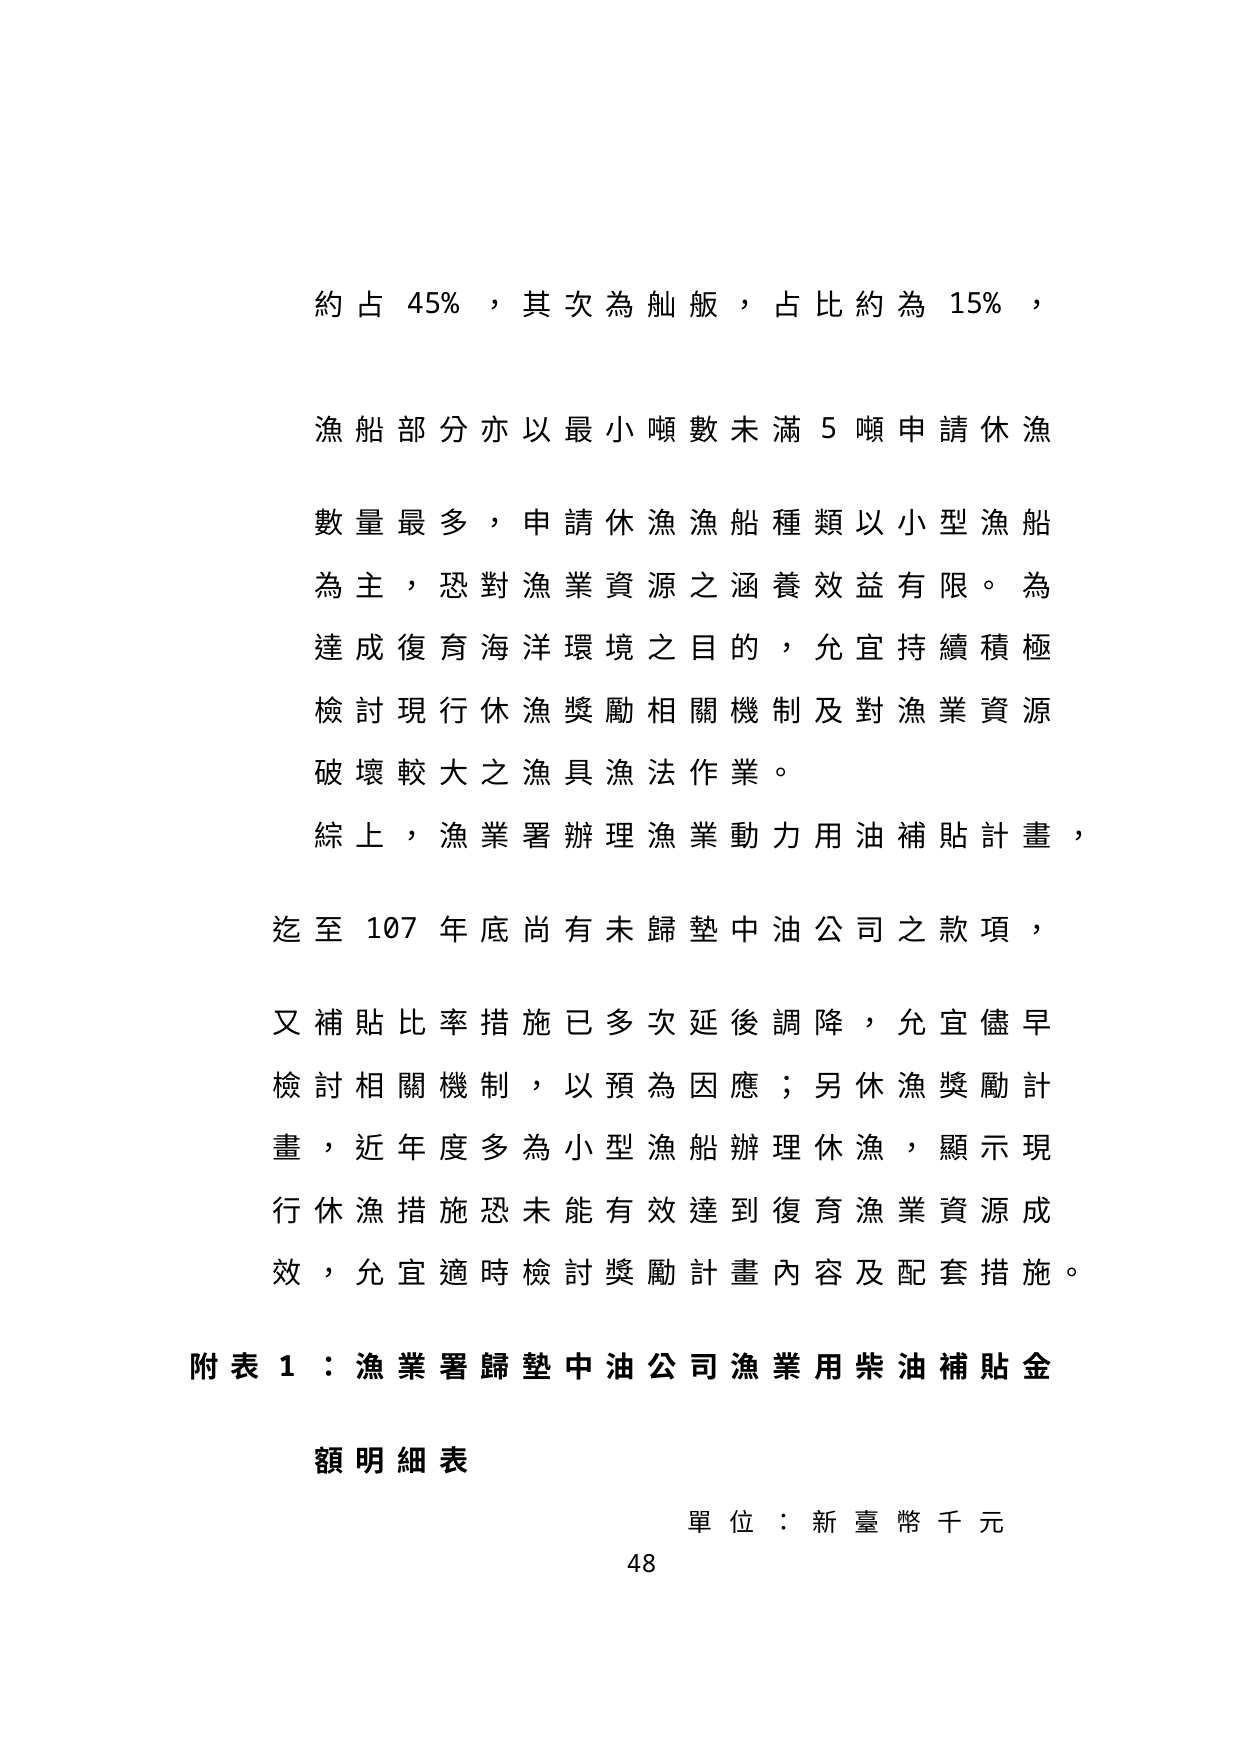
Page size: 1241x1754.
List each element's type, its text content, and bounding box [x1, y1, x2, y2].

text 綜上，漁業署辦理漁業動力用油補貼計畫，迄至107年底尚有未歸墊中油公司之款項，又補貼比率措施已多次延後調降，允宜儘早檢討相關機制，以預為因應；另休漁獎勵計畫，近年度多為小型漁船辦理休漁，顯示現行休漁措施恐未能有效達到復育漁業資源成效，允宜適時檢討獎勵計畫內容及配套措施。 [242, 792, 1058, 1292]
text 單位：新臺幣千元 [183, 1479, 1054, 1542]
text 另休漁獎勵計畫係以漁業動力用油優惠油價補貼標準調降後撙節之經費辦理，其發放獎勵依據為自願性休漁實施作業要點第3點規定，領有特定漁業執照之漁業人，其漁船屬活魚運搬船、專營娛樂漁業及漁業權漁業漁船以外之漁船，前一年9月1日至當年8月31日止之休漁獎勵期間內，累積出海作業90日以上及在國內港口休漁120日以上，得申請休漁獎勵金。依據漁業署提供之資料，103年度至107年度各類漁船申請休漁獎勵情形(詳附表2)，各年度均略有減少，且漁筏占休漁漁船大宗，約占45%，其次為舢舨，占比約為15%，漁船部分亦以最小噸數未滿5噸申請休漁數量最多，申請休漁漁船種類以小型漁船為主，恐對漁業資源之涵養效益有限。為達成復育海洋環境之目的，允宜持續積極檢討現行休漁獎勵相關機制及對漁業資源破壞較大之漁具漁法作業。 [271, 229, 1058, 792]
text 附表1：漁業署歸墊中油公司漁業用柴油補貼金額明細表 [183, 1292, 1058, 1479]
